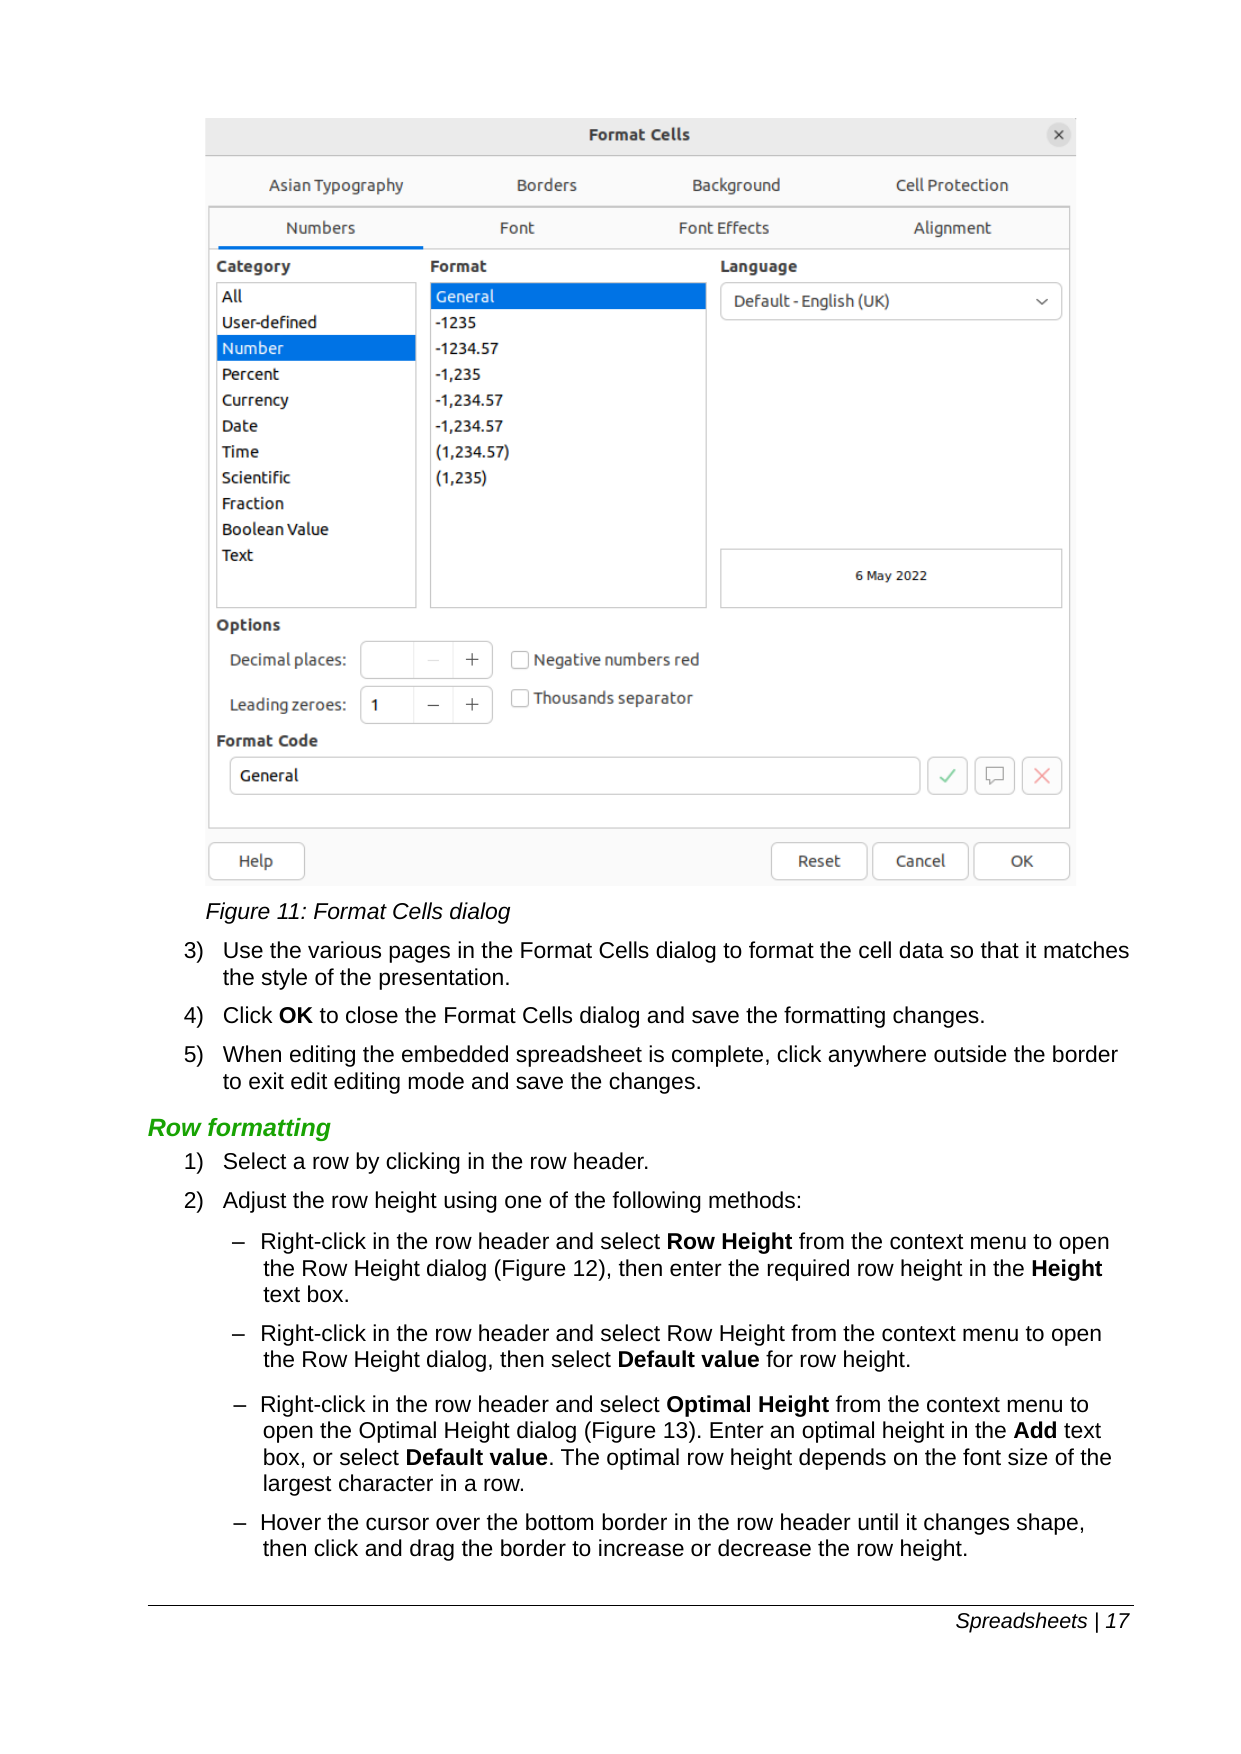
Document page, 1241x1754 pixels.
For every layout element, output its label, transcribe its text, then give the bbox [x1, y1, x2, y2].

list Hover the cursor over the bottom border in the row header until it changes shape, then click and drag the border to increase or decrease the row height. [230, 1506, 1134, 1564]
list Right-click in the row header and select Optimal Height from the context menu to open the Optimal Height dialog (Figure 13). Enter an optimal height in the Add text box, or select Default value. The optimal row height depends on the font size of the largest character in a row. [230, 1388, 1134, 1496]
list When editing the embedded spreadsheet is complete, click anywhere outside the border to exit edit editing mode and save the changes. [204, 1041, 1134, 1094]
list Adjust the row height using one of the following methods: [204, 1187, 1134, 1213]
picture [205, 118, 1077, 886]
text Figure 11: Format Cells dialog [205, 898, 1076, 925]
list Right-click in the row header and select Row Height from the context menu to open the Row Height dialog, then select Default value for row height. [229, 1317, 1134, 1376]
list Select a row by clicking in the row header. [204, 1148, 1134, 1174]
list Use the various pages in the Format Cells dialog to format the cell data so that it matches the style of the presentation. [204, 937, 1134, 990]
subtitle Row formatting [148, 1113, 1134, 1141]
list Click OK to close the Format Cells dialog and save the formatting changes. [204, 1002, 1134, 1029]
list Right-click in the row header and select Row Height from the context menu to open the Row Height dialog (Figure 12), then enter the required row height in the Height text box. [229, 1225, 1134, 1307]
